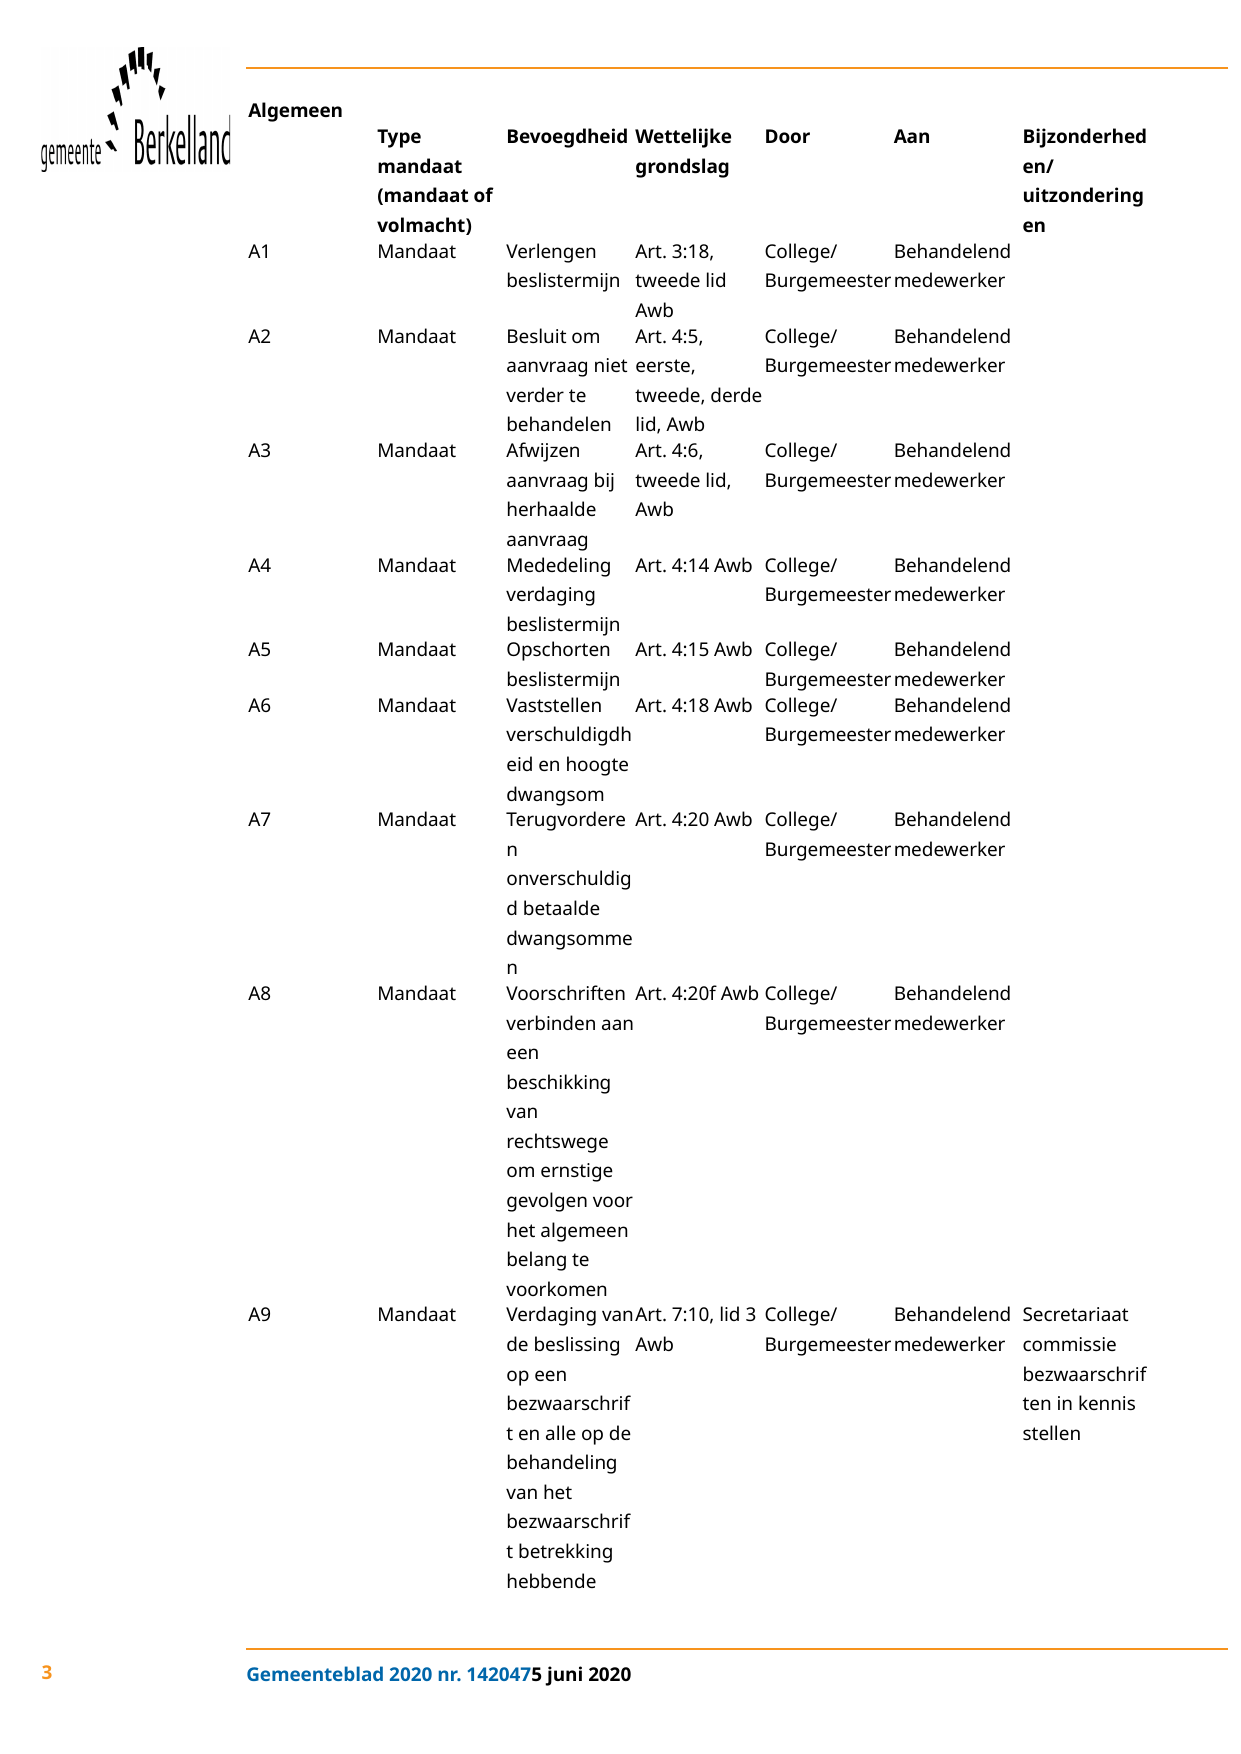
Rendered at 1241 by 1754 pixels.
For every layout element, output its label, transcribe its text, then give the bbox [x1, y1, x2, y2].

table_header Door [764, 124, 893, 238]
table_cell Behandelend medewerker [894, 637, 1022, 692]
table_cell College/Burgemeester [764, 980, 893, 1302]
table_cell Mededeling verdaging beslistermijn [506, 552, 635, 637]
table_cell A9 [248, 1302, 377, 1594]
table_cell Art. 4:20f Awb [635, 980, 764, 1302]
table_cell Art. 3:18, tweede lid Awb [635, 238, 764, 323]
picture [41, 47, 231, 172]
table_cell [1023, 437, 1152, 552]
table_cell [1023, 692, 1152, 806]
table_cell Opschorten beslistermijn [506, 637, 635, 692]
text Algemeen [248, 95, 1152, 123]
table_cell Mandaat [377, 437, 506, 552]
table_cell Mandaat [377, 692, 506, 806]
table_cell A1 [248, 238, 377, 323]
table_cell Mandaat [377, 238, 506, 323]
table_cell [1023, 806, 1152, 980]
table_header Aan [894, 124, 1022, 238]
table_cell Art. 4:6, tweede lid, Awb [635, 437, 764, 552]
table_cell College/Burgemeester [764, 637, 893, 692]
table_cell Afwijzen aanvraag bij herhaalde aanvraag [506, 437, 635, 552]
table_cell College/Burgemeester [764, 806, 893, 980]
table_cell A2 [248, 323, 377, 437]
table_cell Vaststellen verschuldigdheid en hoogte dwangsom [506, 692, 635, 806]
table_cell [1023, 637, 1152, 692]
table_cell Art. 4:18 Awb [635, 692, 764, 806]
table_cell Behandelend medewerker [894, 552, 1022, 637]
table_cell College/Burgemeester [764, 323, 893, 437]
table_cell Behandelend medewerker [894, 980, 1022, 1302]
table_cell Besluit om aanvraag niet verder te behandelen [506, 323, 635, 437]
table_cell A3 [248, 437, 377, 552]
table_cell Behandelend medewerker [894, 692, 1022, 806]
table_cell Mandaat [377, 806, 506, 980]
table_cell Mandaat [377, 323, 506, 437]
table_cell [1023, 238, 1152, 323]
table_header Bevoegdheid [506, 124, 635, 238]
table_cell A6 [248, 692, 377, 806]
table_cell Terugvorderen onverschuldigd betaalde dwangsommen [506, 806, 635, 980]
table_cell Secretariaat commissie bezwaarschriften in kennis stellen [1023, 1302, 1152, 1594]
table_cell College/Burgemeester [764, 692, 893, 806]
table_cell Voorschriften verbinden aan een beschikking van rechtswege om ernstige gevolgen voor het algemeen belang te voorkomen [506, 980, 635, 1302]
table_cell Mandaat [377, 1302, 506, 1594]
table_cell A7 [248, 806, 377, 980]
table_cell College/Burgemeester [764, 437, 893, 552]
table_cell [1023, 980, 1152, 1302]
table_cell Art. 4:15 Awb [635, 637, 764, 692]
table_cell Behandelend medewerker [894, 323, 1022, 437]
table_header [248, 124, 377, 238]
table_cell Art. 4:20 Awb [635, 806, 764, 980]
table_cell Behandelend medewerker [894, 806, 1022, 980]
table_cell Behandelend medewerker [894, 437, 1022, 552]
table_cell College/Burgemeester [764, 1302, 893, 1594]
table_cell Verlengen beslistermijn [506, 238, 635, 323]
table_cell [1023, 323, 1152, 437]
table_cell Mandaat [377, 637, 506, 692]
table_cell [1023, 552, 1152, 637]
table_cell Art. 7:10, lid 3 Awb [635, 1302, 764, 1594]
table_header Type mandaat (mandaat of volmacht) [377, 124, 506, 238]
table_cell A4 [248, 552, 377, 637]
table_cell College/Burgemeester [764, 238, 893, 323]
table_header Wettelijke grondslag [635, 124, 764, 238]
table_header Bijzonderheden/ uitzonderingen [1023, 124, 1152, 238]
table_cell College/Burgemeester [764, 552, 893, 637]
table_cell Mandaat [377, 552, 506, 637]
table_cell A8 [248, 980, 377, 1302]
table_cell Art. 4:5, eerste, tweede, derde lid, Awb [635, 323, 764, 437]
table_cell Mandaat [377, 980, 506, 1302]
table_cell Verdaging van de beslissing op een bezwaarschrift en alle op de behandeling van het bezwaarschrift betrekking hebbende [506, 1302, 635, 1594]
table_cell A5 [248, 637, 377, 692]
table_cell Behandelend medewerker [894, 238, 1022, 323]
table_cell Art. 4:14 Awb [635, 552, 764, 637]
table_cell Behandelend medewerker [894, 1302, 1022, 1594]
